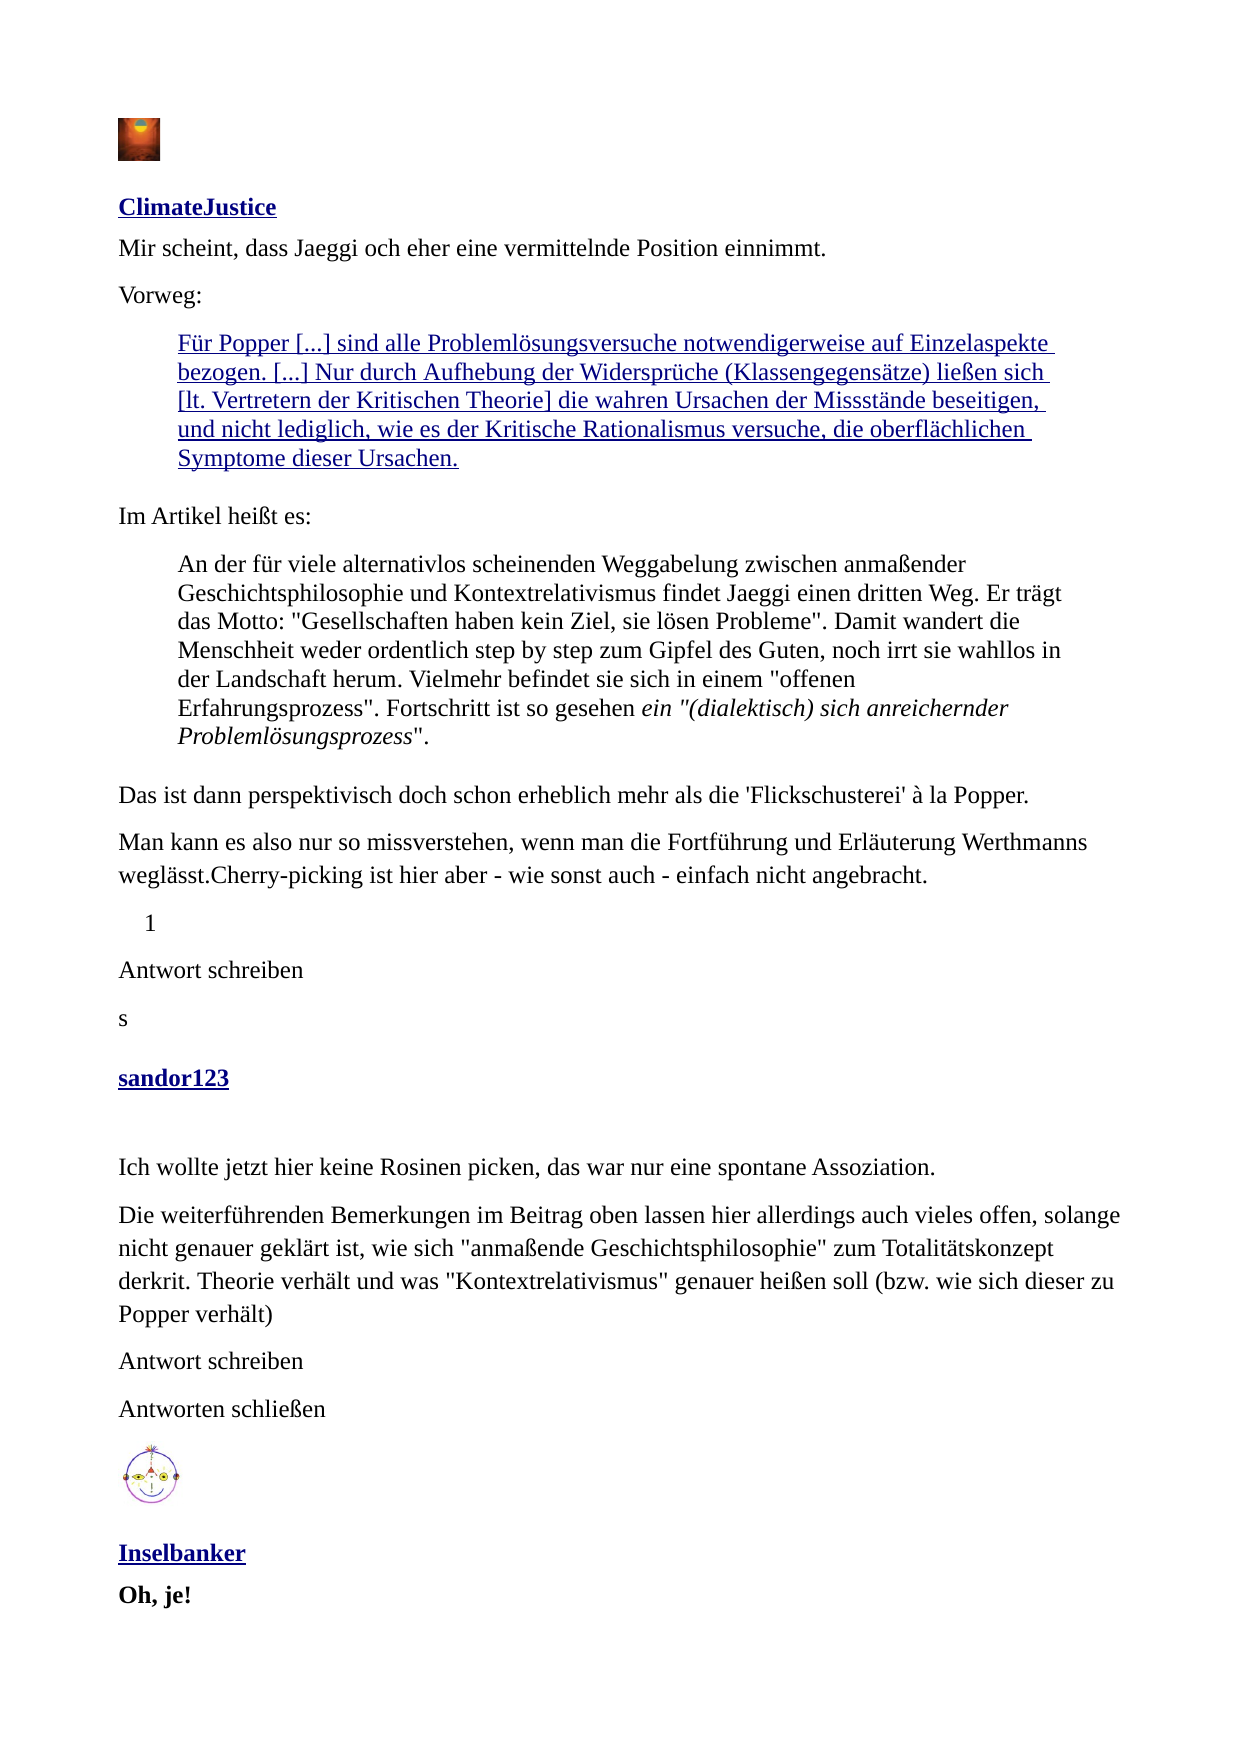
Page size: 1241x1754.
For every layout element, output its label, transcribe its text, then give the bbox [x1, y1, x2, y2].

subtitle ClimateJustice [118, 192, 1122, 220]
text Oh, je! [118, 1580, 1122, 1608]
text An der für viele alternativlos scheinenden Weggabelung zwischen anmaßender Geschichtsphilosophie und Kontextrelativismus findet Jaeggi einen dritten Weg. Er trägt das Motto: "Gesellschaften haben kein Ziel, sie lösen Probleme". Damit wandert die Menschheit weder ordentlich step by step zum Gipfel des Guten, noch irrt sie wahllos in der Landschaft herum. Vielmehr befindet sie sich in einem "offenen Erfahrungsprozess". Fortschritt ist so gesehen ein "(dialektisch) sich anreichernder Problemlösungsprozess". [177, 549, 1063, 750]
subtitle Inselbanker [118, 1538, 1122, 1567]
picture [118, 1441, 184, 1508]
text 🙁 1 [118, 908, 1122, 937]
text Man kann es also nur so missverstehen, wenn man die Fortführung und Erläuterung Werthmanns weglässt.Cherry-picking ist hier aber - wie sonst auch - einfach nicht angebracht. [118, 827, 1122, 889]
text Ich wollte jetzt hier keine Rosinen picken, das war nur eine spontane Assoziation. [118, 1152, 1122, 1181]
picture [118, 118, 161, 161]
text Antwort schreiben [118, 956, 1122, 984]
text Für Popper [...] sind alle Problemlösungsversuche notwendigerweise auf Einzelaspekte bezogen. [...] Nur durch Aufhebung der Widersprüche (Klassengegensätze) ließen sich [lt. Vertretern der Kritischen Theorie] die wahren Ursachen der Missstände beseitigen, und nicht lediglich, wie es der Kritische Rationalismus versuche, die oberflächlichen Symptome dieser Ursachen. [177, 328, 1063, 472]
text Antworten schließen [118, 1394, 1122, 1423]
text Mir scheint, dass Jaeggi och eher eine vermittelnde Position einnimmt. [118, 233, 1122, 262]
text Vorweg: [118, 281, 1122, 309]
text Das ist dann perspektivisch doch schon erheblich mehr als die 'Flickschusterei' à la Popper. [118, 780, 1122, 808]
text Antwort schreiben [118, 1346, 1122, 1375]
subtitle sandor123 [118, 1063, 1122, 1092]
text Die weiterführenden Bemerkungen im Beitrag oben lassen hier allerdings auch vieles offen, solange nicht genauer geklärt ist, wie sich "anmaßende Geschichtsphilosophie" zum Totalitätskonzept derkrit. Theorie verhält und was "Kontextrelativismus" genauer heißen soll (bzw. wie sich dieser zu Popper verhält) [118, 1200, 1122, 1327]
text Im Artikel heißt es: [118, 501, 1122, 530]
text s [118, 1003, 1122, 1032]
